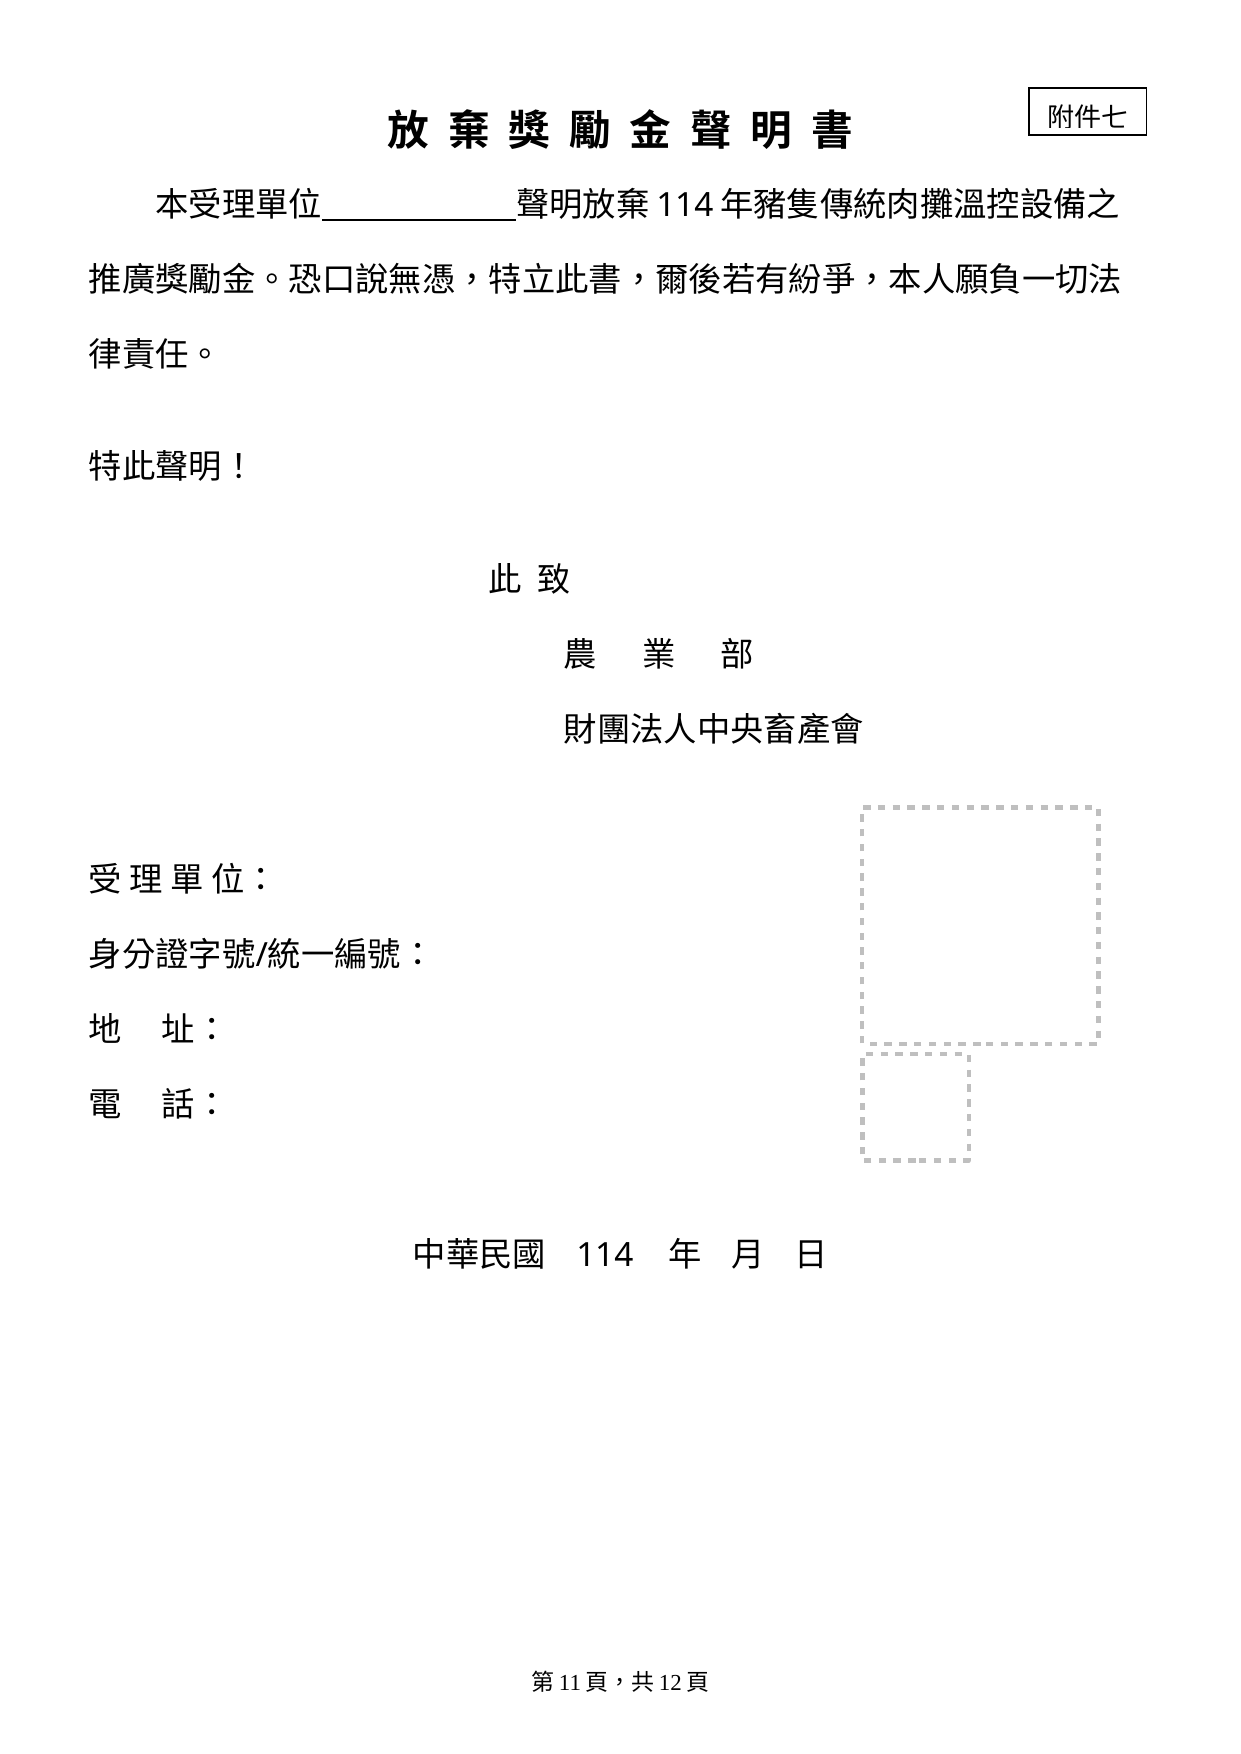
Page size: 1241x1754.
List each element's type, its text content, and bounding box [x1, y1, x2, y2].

text 財團法人中央畜產會 [564, 689, 1152, 764]
text 本受理單位 聲明放棄114年豬隻傳統肉攤溫控設備之推廣獎勵金。恐口說無憑，特立此書，爾後若有紛爭，本人願負一切法律責任。 [89, 164, 1152, 389]
text 農 業 部 [564, 614, 1152, 689]
text 地址： [89, 989, 1152, 1064]
text 身分證字號/統一編號： [89, 914, 1152, 989]
text 特此聲明！ [89, 427, 1152, 502]
text 電話： [89, 1064, 1152, 1139]
text 受 理 單 位： [89, 839, 1152, 914]
text 附件七 [1044, 96, 1132, 127]
text 中華民國 114 年 月 日 [89, 1214, 1152, 1289]
text 放 棄 獎 勵 金 聲 明 書 [89, 89, 1152, 164]
text 此 致 [489, 539, 1152, 614]
